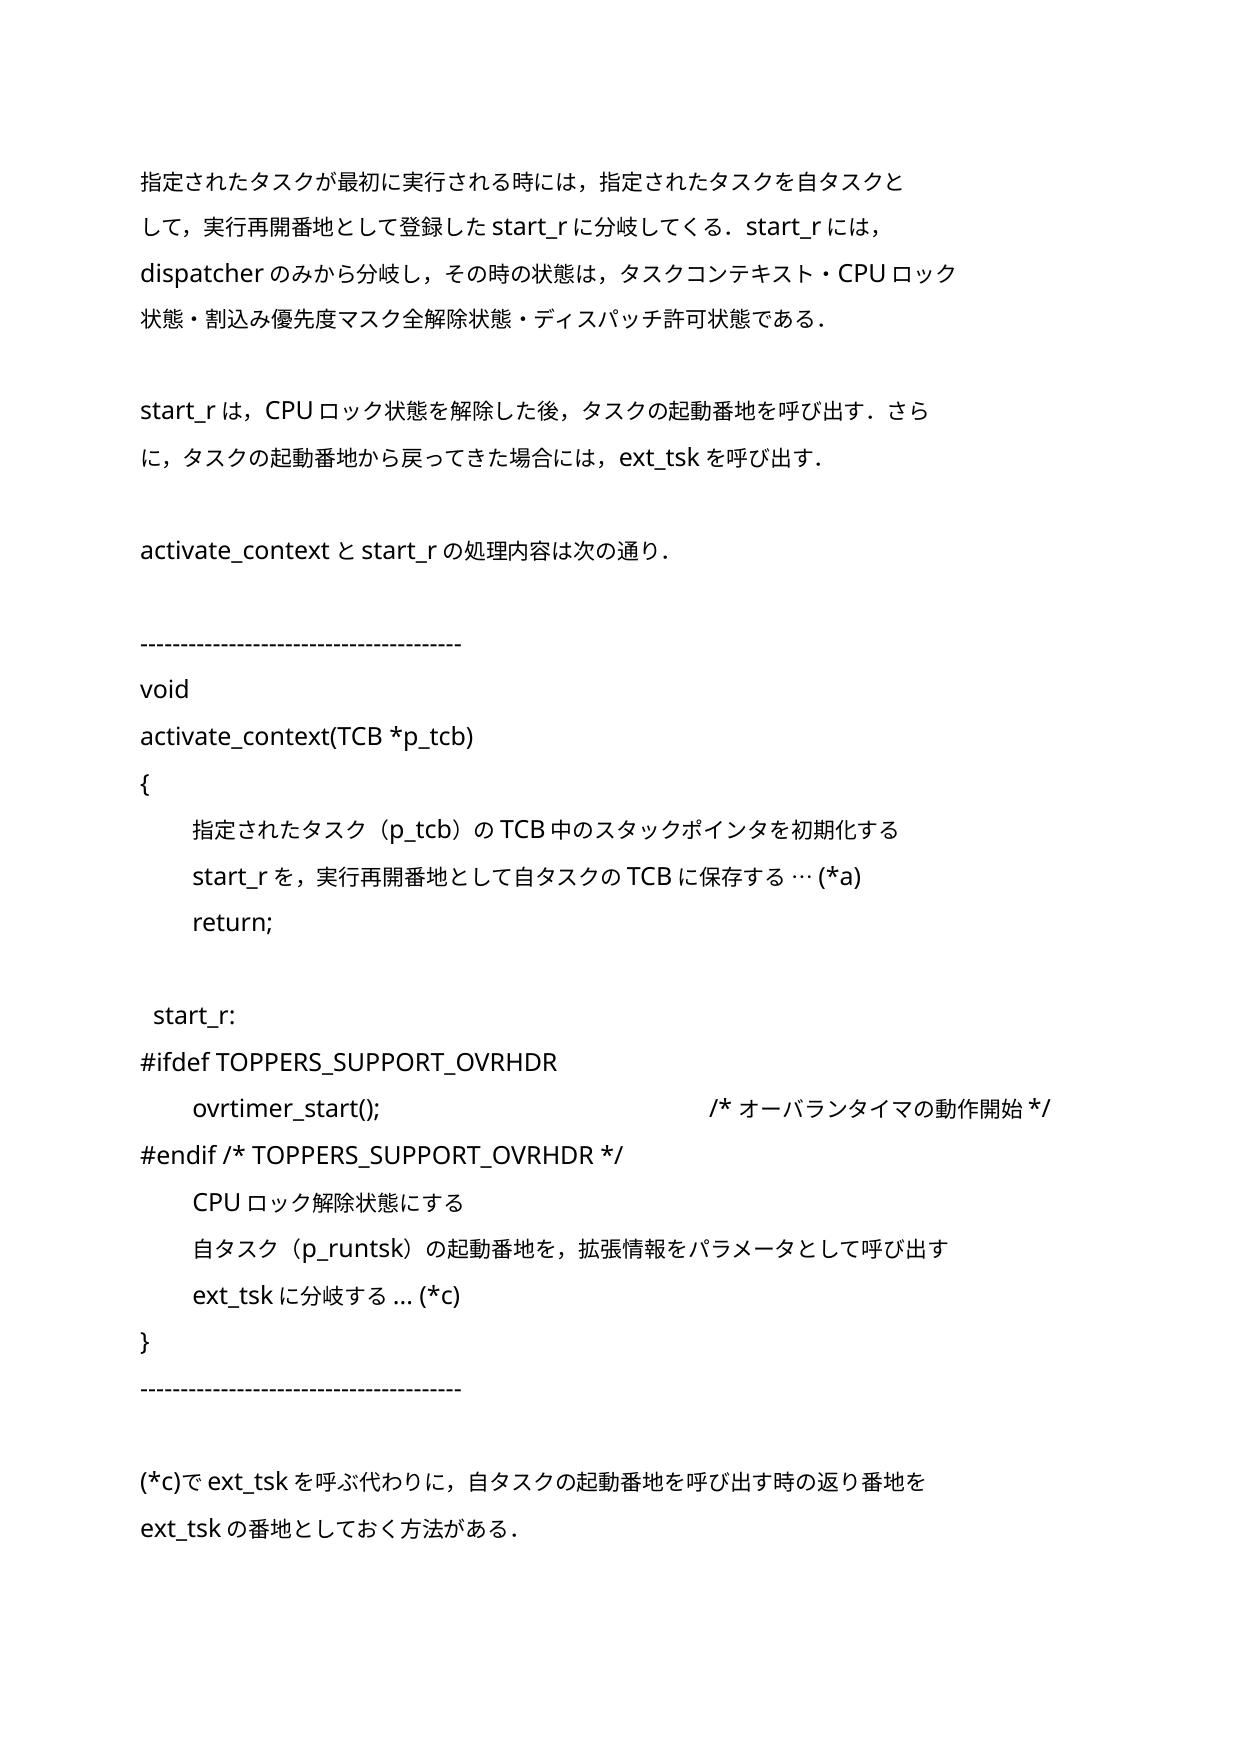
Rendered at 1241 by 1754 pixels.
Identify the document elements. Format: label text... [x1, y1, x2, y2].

text (*c)でext_tskを呼ぶ代わりに，自タスクの起動番地を呼び出す時の返り番地を [118, 1464, 1122, 1498]
text 状態・割込み優先度マスク全解除状態・ディスパッチ許可状態である． [118, 302, 1122, 334]
text して，実行再開番地として登録したstart_rに分岐してくる．start_rには， [118, 209, 1122, 243]
text return; [118, 905, 1122, 939]
text } [118, 1324, 1122, 1358]
text activate_context(TCB *p_tcb) [118, 719, 1122, 753]
text start_rを，実行再開番地として自タスクのTCBに保存する … (*a) [118, 858, 1122, 892]
text start_rは，CPUロック状態を解除した後，タスクの起動番地を呼び出す．さら [118, 393, 1122, 427]
text ---------------------------------------- [118, 1371, 1122, 1404]
text に，タスクの起動番地から戻ってきた場合には，ext_tskを呼び出す． [118, 439, 1122, 473]
text 指定されたタスクが最初に実行される時には，指定されたタスクを自タスクと [118, 165, 1122, 196]
text activate_contextとstart_rの処理内容は次の通り． [118, 532, 1122, 566]
text { [118, 765, 1122, 799]
text CPUロック解除状態にする [118, 1184, 1122, 1218]
text 自タスク（p_runtsk）の起動番地を，拡張情報をパラメータとして呼び出す [118, 1231, 1122, 1265]
text ---------------------------------------- [118, 626, 1122, 659]
text start_r: [118, 998, 1122, 1032]
text void [118, 672, 1122, 706]
text dispatcherのみから分岐し，その時の状態は，タスクコンテキスト・CPUロック [118, 255, 1122, 289]
text 指定されたタスク（p_tcb）のTCB中のスタックポインタを初期化する [118, 812, 1122, 846]
text ext_tskの番地としておく方法がある． [118, 1510, 1122, 1544]
text ovrtimer_start(); /* オーバランタイマの動作開始 */ [118, 1091, 1122, 1125]
text ext_tskに分岐する ... (*c) [118, 1277, 1122, 1311]
text #ifdef TOPPERS_SUPPORT_OVRHDR [118, 1044, 1122, 1079]
text #endif /* TOPPERS_SUPPORT_OVRHDR */ [118, 1138, 1122, 1172]
